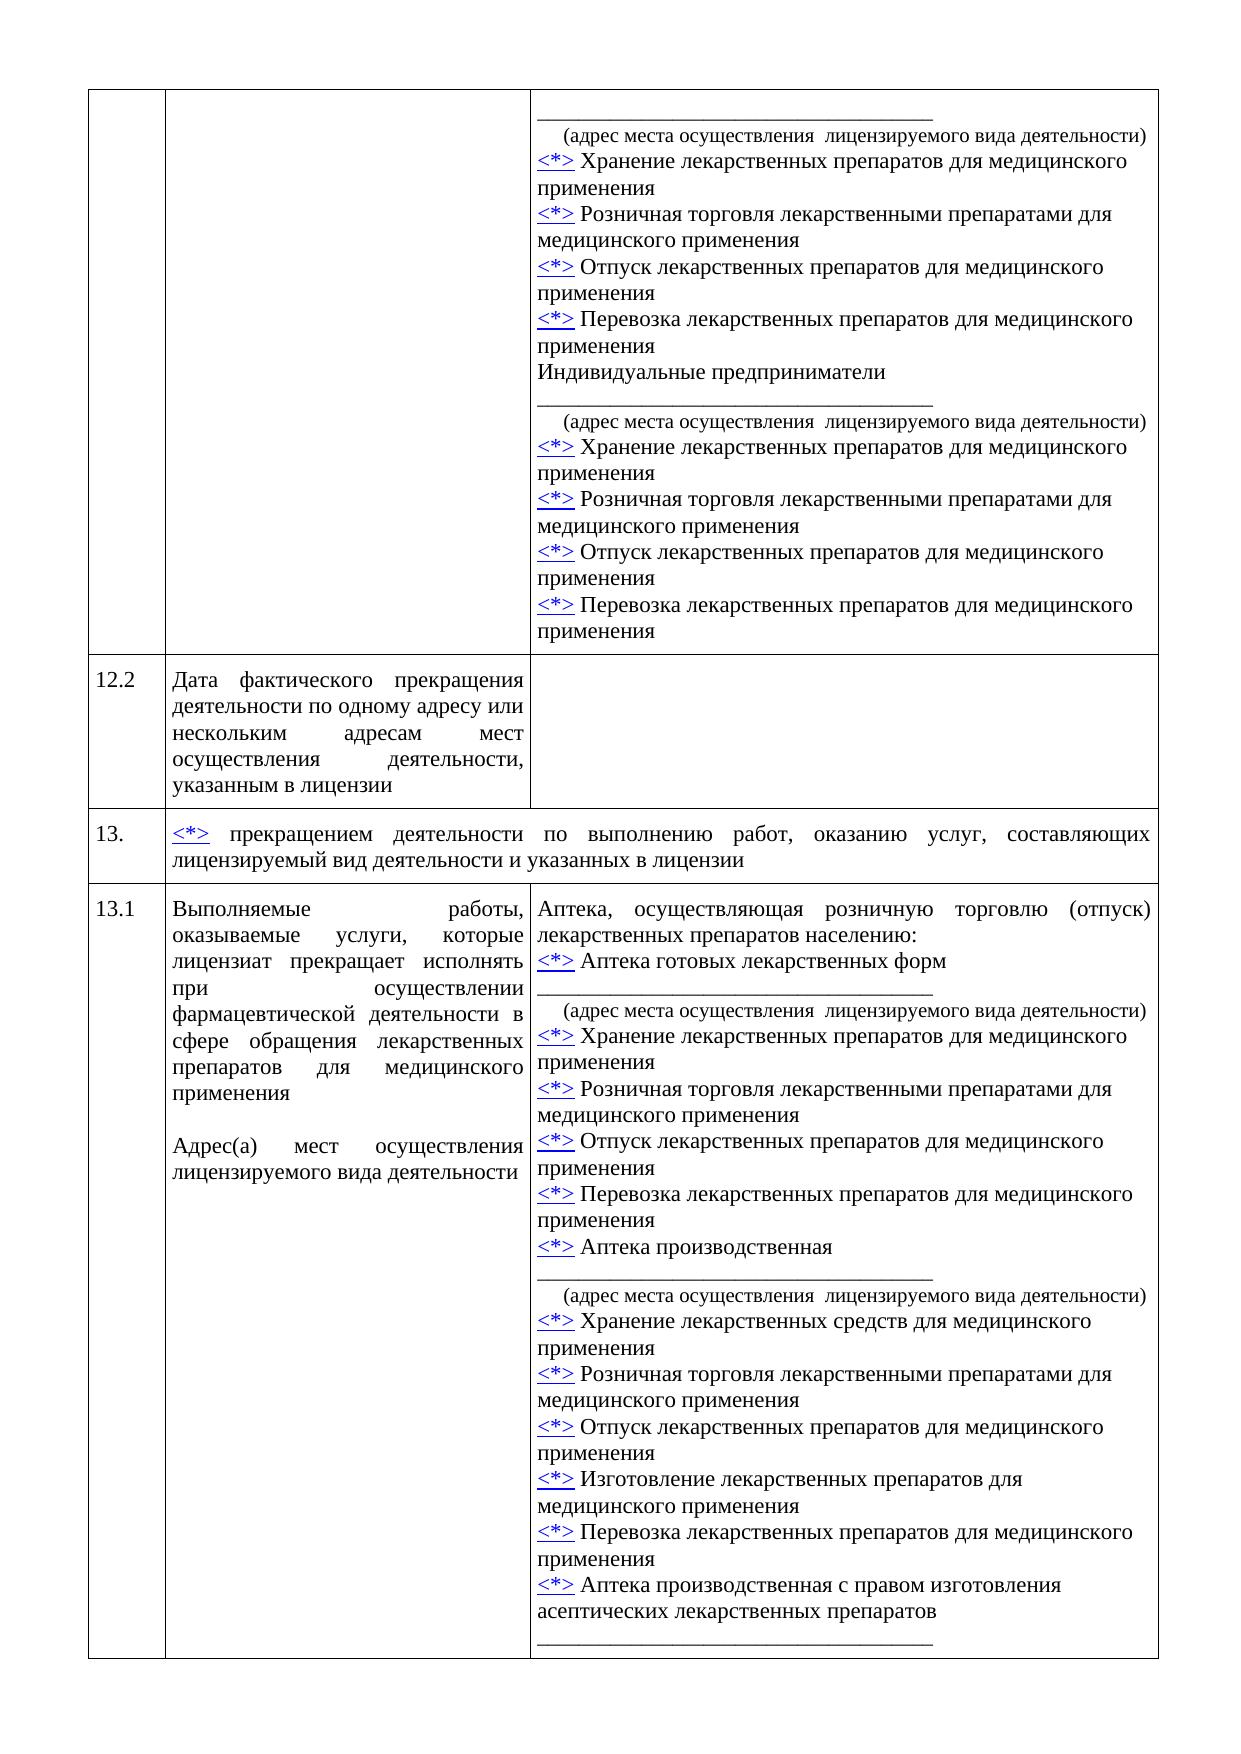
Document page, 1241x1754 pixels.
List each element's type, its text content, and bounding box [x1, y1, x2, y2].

table_cell Аптека, осуществляющая розничную торговлю (отпуск) лекарственных препаратов населению: <*> Аптека готовых лекарственных форм ______________________________________ (адрес места осуществления лицензируемого вида деятельности) <*> Хранение лекарственных препаратов для медицинского применения <*> Розничная торговля лекарственными препаратами для медицинского применения <*> Отпуск лекарственных препаратов для медицинского применения <*> Перевозка лекарственных препаратов для медицинского применения <*> Аптека производственная ______________________________________ (адрес места осуществления лицензируемого вида деятельности) <*> Хранение лекарственных средств для медицинского применения <*> Розничная торговля лекарственными препаратами для медицинского применения <*> Отпуск лекарственных препаратов для медицинского применения <*> Изготовление лекарственных препаратов для медицинского применения <*> Перевозка лекарственных препаратов для медицинского применения <*> Аптека производственная с правом изготовления асептических лекарственных препаратов ______________________________________ [531, 884, 1158, 1658]
table_cell <*> прекращением деятельности по выполнению работ, оказанию услуг, составляющих лицензируемый вид деятельности и указанных в лицензии [166, 809, 1158, 883]
table_cell 13.1 [89, 884, 165, 1658]
table_cell [166, 90, 530, 654]
table_cell [89, 90, 165, 654]
table_cell Дата фактического прекращения деятельности по одному адресу или нескольким адресам мест осуществления деятельности, указанным в лицензии [166, 655, 530, 808]
table_cell [531, 655, 1158, 808]
table_cell ______________________________________ (адрес места осуществления лицензируемого вида деятельности) <*> Хранение лекарственных препаратов для медицинского применения <*> Розничная торговля лекарственными препаратами для медицинского применения <*> Отпуск лекарственных препаратов для медицинского применения <*> Перевозка лекарственных препаратов для медицинского применения Индивидуальные предприниматели ______________________________________ (адрес места осуществления лицензируемого вида деятельности) <*> Хранение лекарственных препаратов для медицинского применения <*> Розничная торговля лекарственными препаратами для медицинского применения <*> Отпуск лекарственных препаратов для медицинского применения <*> Перевозка лекарственных препаратов для медицинского применения [531, 90, 1158, 654]
table_cell 13. [89, 809, 165, 883]
table_cell Выполняемые работы, оказываемые услуги, которые лицензиат прекращает исполнять при осуществлении фармацевтической деятельности в сфере обращения лекарственных препаратов для медицинского применения Адрес(а) мест осуществления лицензируемого вида деятельности [166, 884, 530, 1658]
table_cell 12.2 [89, 655, 165, 808]
